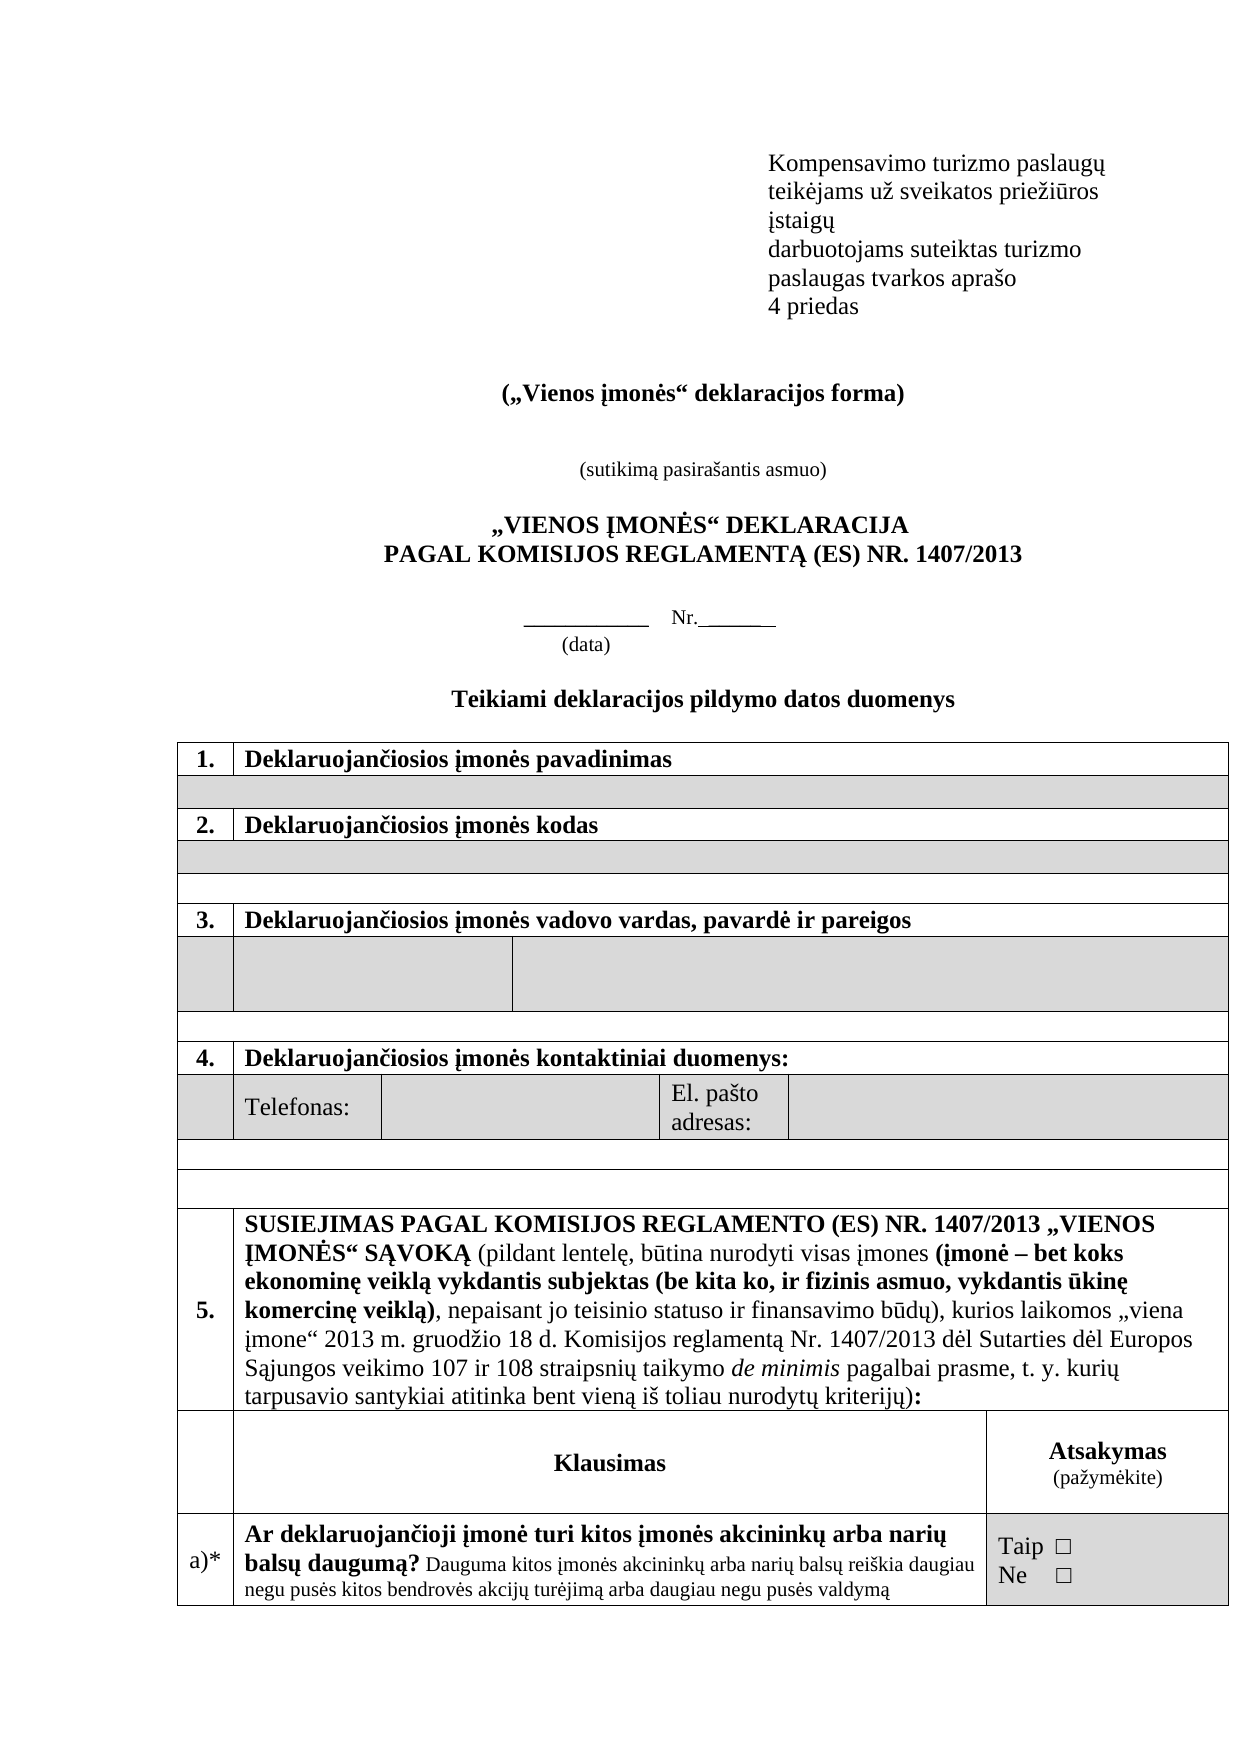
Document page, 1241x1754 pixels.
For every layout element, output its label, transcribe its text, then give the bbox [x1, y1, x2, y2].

table_cell [233, 1140, 381, 1169]
table_cell 3. [178, 904, 233, 936]
table_cell [660, 1140, 789, 1169]
table_cell [233, 713, 381, 742]
table_cell [233, 841, 1228, 873]
table_cell [382, 1075, 659, 1139]
table_cell [234, 937, 512, 1011]
table_cell Klausimas [234, 1411, 986, 1513]
table_cell Telefonas: [234, 1075, 381, 1139]
table_cell [987, 629, 1229, 656]
table_cell [178, 874, 1228, 903]
table_cell [178, 1075, 233, 1139]
table_cell [987, 596, 1229, 629]
table_cell [381, 629, 512, 656]
table_cell [178, 776, 233, 808]
table_cell [178, 841, 233, 873]
table_cell Atsakymas (pažymėkite) [987, 1411, 1228, 1513]
table_cell Nr. _____ [660, 596, 789, 629]
table_cell [178, 1411, 233, 1513]
table_cell [178, 1140, 233, 1169]
table_cell Deklaruojančiosios įmonės pavadinimas [234, 743, 1228, 775]
table_cell [381, 1140, 512, 1169]
table_cell [177, 629, 233, 656]
table_cell [789, 1140, 987, 1169]
table_cell [789, 629, 987, 656]
table_cell Deklaruojančiosios įmonės kodas [234, 809, 1228, 840]
table_cell [178, 937, 233, 1011]
table_cell [512, 1140, 660, 1169]
table_cell ____________ [512, 596, 660, 629]
table_cell 5. [178, 1209, 233, 1410]
table_cell [789, 596, 987, 629]
table_cell [512, 713, 660, 742]
table_cell [660, 713, 789, 742]
table_cell Teikiami deklaracijos pildymo datos duomenys [177, 656, 1229, 713]
text 4 priedas [768, 291, 1152, 320]
table_cell 4. [178, 1042, 233, 1073]
table_cell [381, 596, 512, 629]
table_cell [178, 1012, 1228, 1041]
table_header („Vienos įmonės“ deklaracijos forma) (sutikimą pasirašantis asmuo) „VIENOS ĮMONĖS“ DEKLARACIJA [177, 320, 1229, 539]
table_cell Deklaruojančiosios įmonės vadovo vardas, pavardė ir pareigos [234, 904, 1228, 936]
table_cell Taip □ Ne □ [987, 1514, 1228, 1605]
table_cell PAGAL KOMISIJOS REGLAMENTĄ (ES) NR. 1407/2013 [177, 539, 1229, 596]
table_cell [987, 713, 1229, 742]
table_cell [513, 937, 1228, 1011]
text darbuotojams suteiktas turizmo [768, 234, 1152, 263]
text Kompensavimo turizmo paslaugų [768, 148, 1152, 176]
table_cell [233, 629, 381, 656]
table_cell SUSIEJIMAS PAGAL KOMISIJOS REGLAMENTO (ES) NR. 1407/2013 „VIENOS ĮMONĖS“ SĄVOKĄ (pildant lentelę, būtina nurodyti visas įmones (įmonė – bet koks ekonominę veiklą vykdantis subjektas (be kita ko, ir fizinis asmuo, vykdantis ūkinę komercinę veiklą), nepaisant jo teisinio statuso ir finansavimo būdų), kurios laikomos „viena įmone“ 2013 m. gruodžio 18 d. Komisijos reglamentą Nr. 1407/2013 dėl Sutarties dėl Europos Sąjungos veikimo 107 ir 108 straipsnių taikymo de minimis pagalbai prasme, t. y. kurių tarpusavio santykiai atitinka bent vieną iš toliau nurodytų kriterijų): [234, 1209, 1228, 1410]
table_cell [987, 1140, 1228, 1169]
table_cell Deklaruojančiosios įmonės kontaktiniai duomenys: [234, 1042, 1228, 1073]
table_cell [381, 713, 512, 742]
table_cell 2. [178, 809, 233, 840]
table_cell [660, 629, 789, 656]
table_cell a)* [178, 1514, 233, 1605]
text teikėjams už sveikatos priežiūros įstaigų [768, 176, 1152, 234]
table_cell [177, 596, 233, 629]
table_cell [178, 1170, 1228, 1208]
table_cell Ar deklaruojančioji įmonė turi kitos įmonės akcininkų arba narių balsų daugumą? Dauguma kitos įmonės akcininkų arba narių balsų reiškia daugiau negu pusės kitos bendrovės akcijų turėjimą arba daugiau negu pusės valdymą [234, 1514, 986, 1605]
table_cell [177, 713, 233, 742]
table_cell 1. [178, 743, 233, 775]
table_cell [233, 776, 1228, 808]
table_cell (data) [512, 629, 660, 656]
table_cell El. pašto adresas: [660, 1075, 788, 1139]
table_cell [789, 713, 987, 742]
table_cell [789, 1075, 1228, 1139]
table_cell [233, 596, 381, 629]
text paslaugas tvarkos aprašo [768, 263, 1152, 291]
